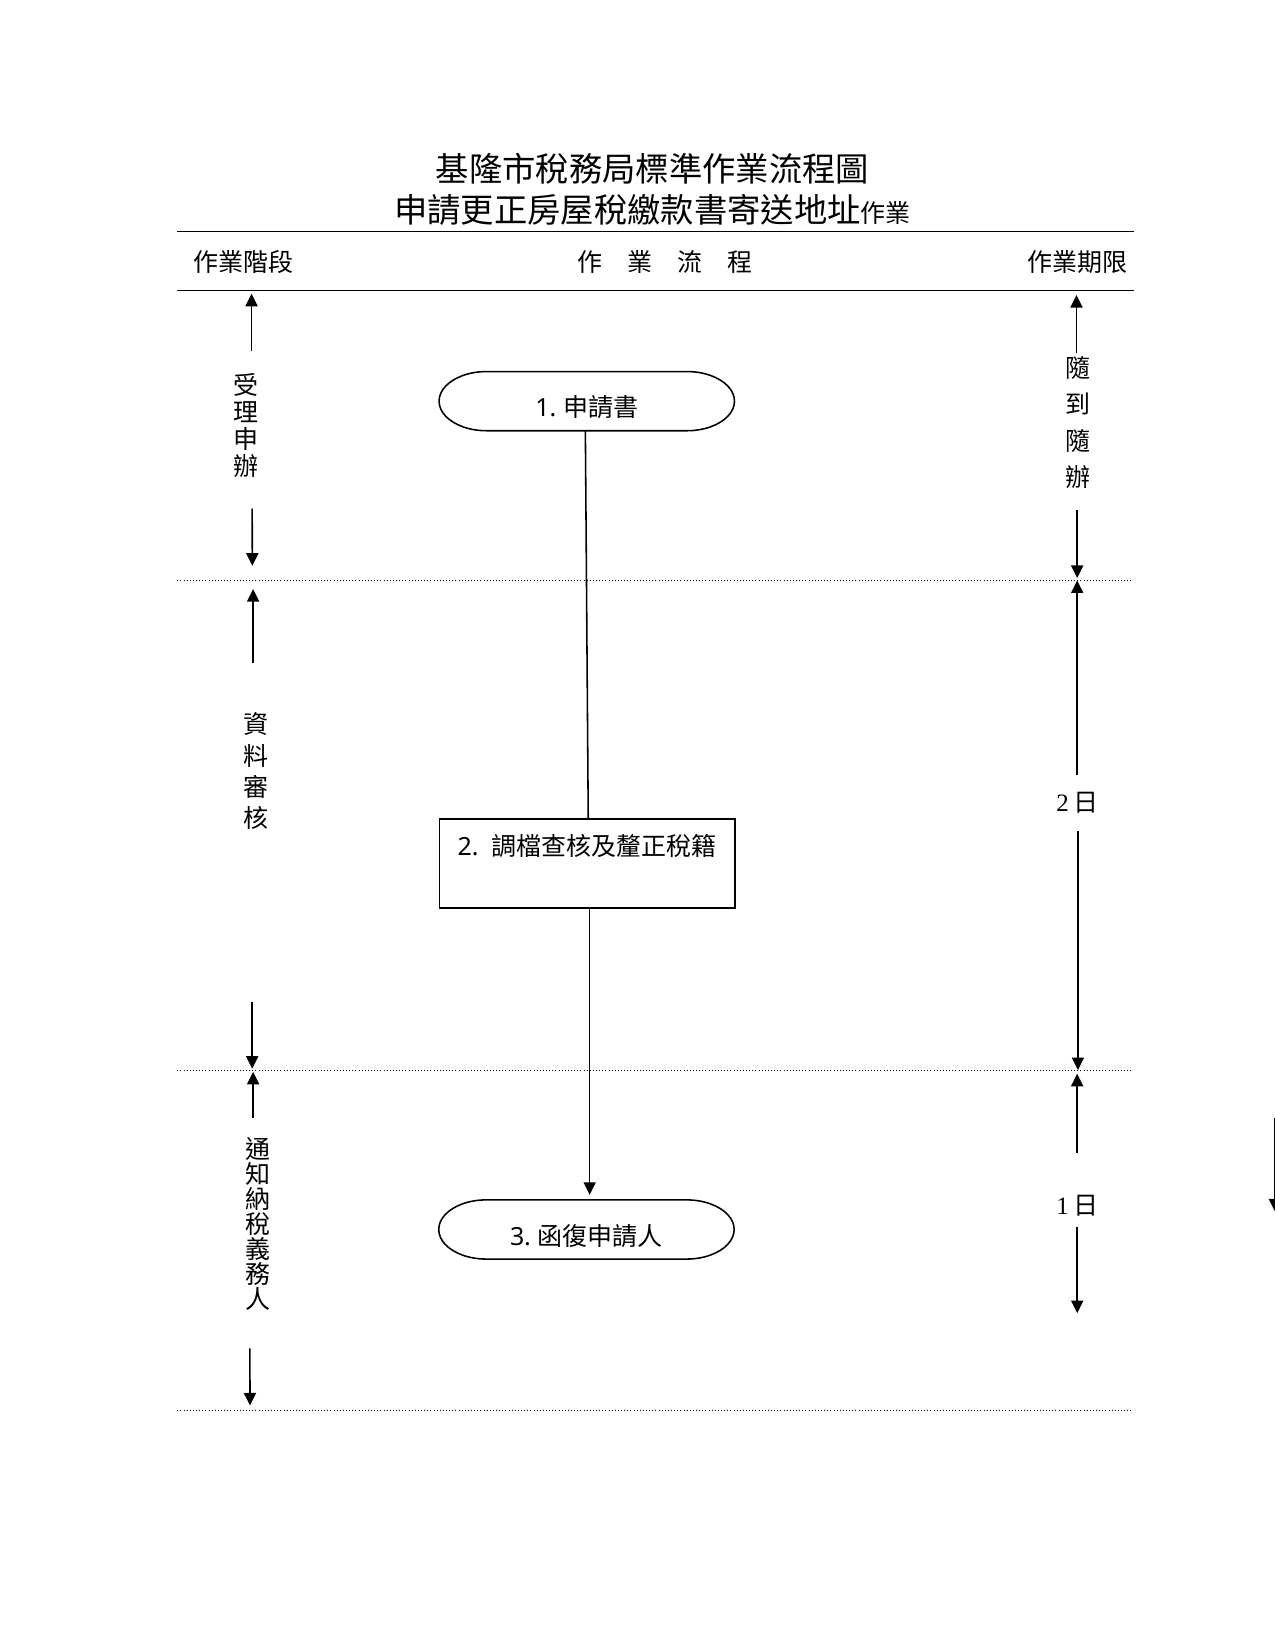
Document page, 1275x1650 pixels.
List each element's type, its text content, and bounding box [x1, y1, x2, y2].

table_cell [588, 580, 1021, 1070]
text 申請更正房屋稅繳款書寄送地址作業 [177, 189, 1127, 231]
table_cell [309, 1070, 1021, 1410]
table_cell 隨 到 隨 辦 [1021, 291, 1133, 580]
table_cell [309, 580, 589, 1070]
table_header 作 業 流 程 [309, 232, 1021, 290]
table_cell 1日 [1021, 1070, 1133, 1410]
text 基隆市稅務局標準作業流程圖 [177, 148, 1127, 189]
table_cell 2日 [1021, 580, 1133, 1070]
table_header 作業階段 [177, 232, 308, 290]
table_header 作業期限 [1021, 232, 1133, 290]
table_cell [309, 291, 1021, 580]
table_cell [177, 580, 308, 1070]
table_cell [177, 1070, 308, 1410]
table_cell 受 理 申 辦 [177, 291, 308, 580]
